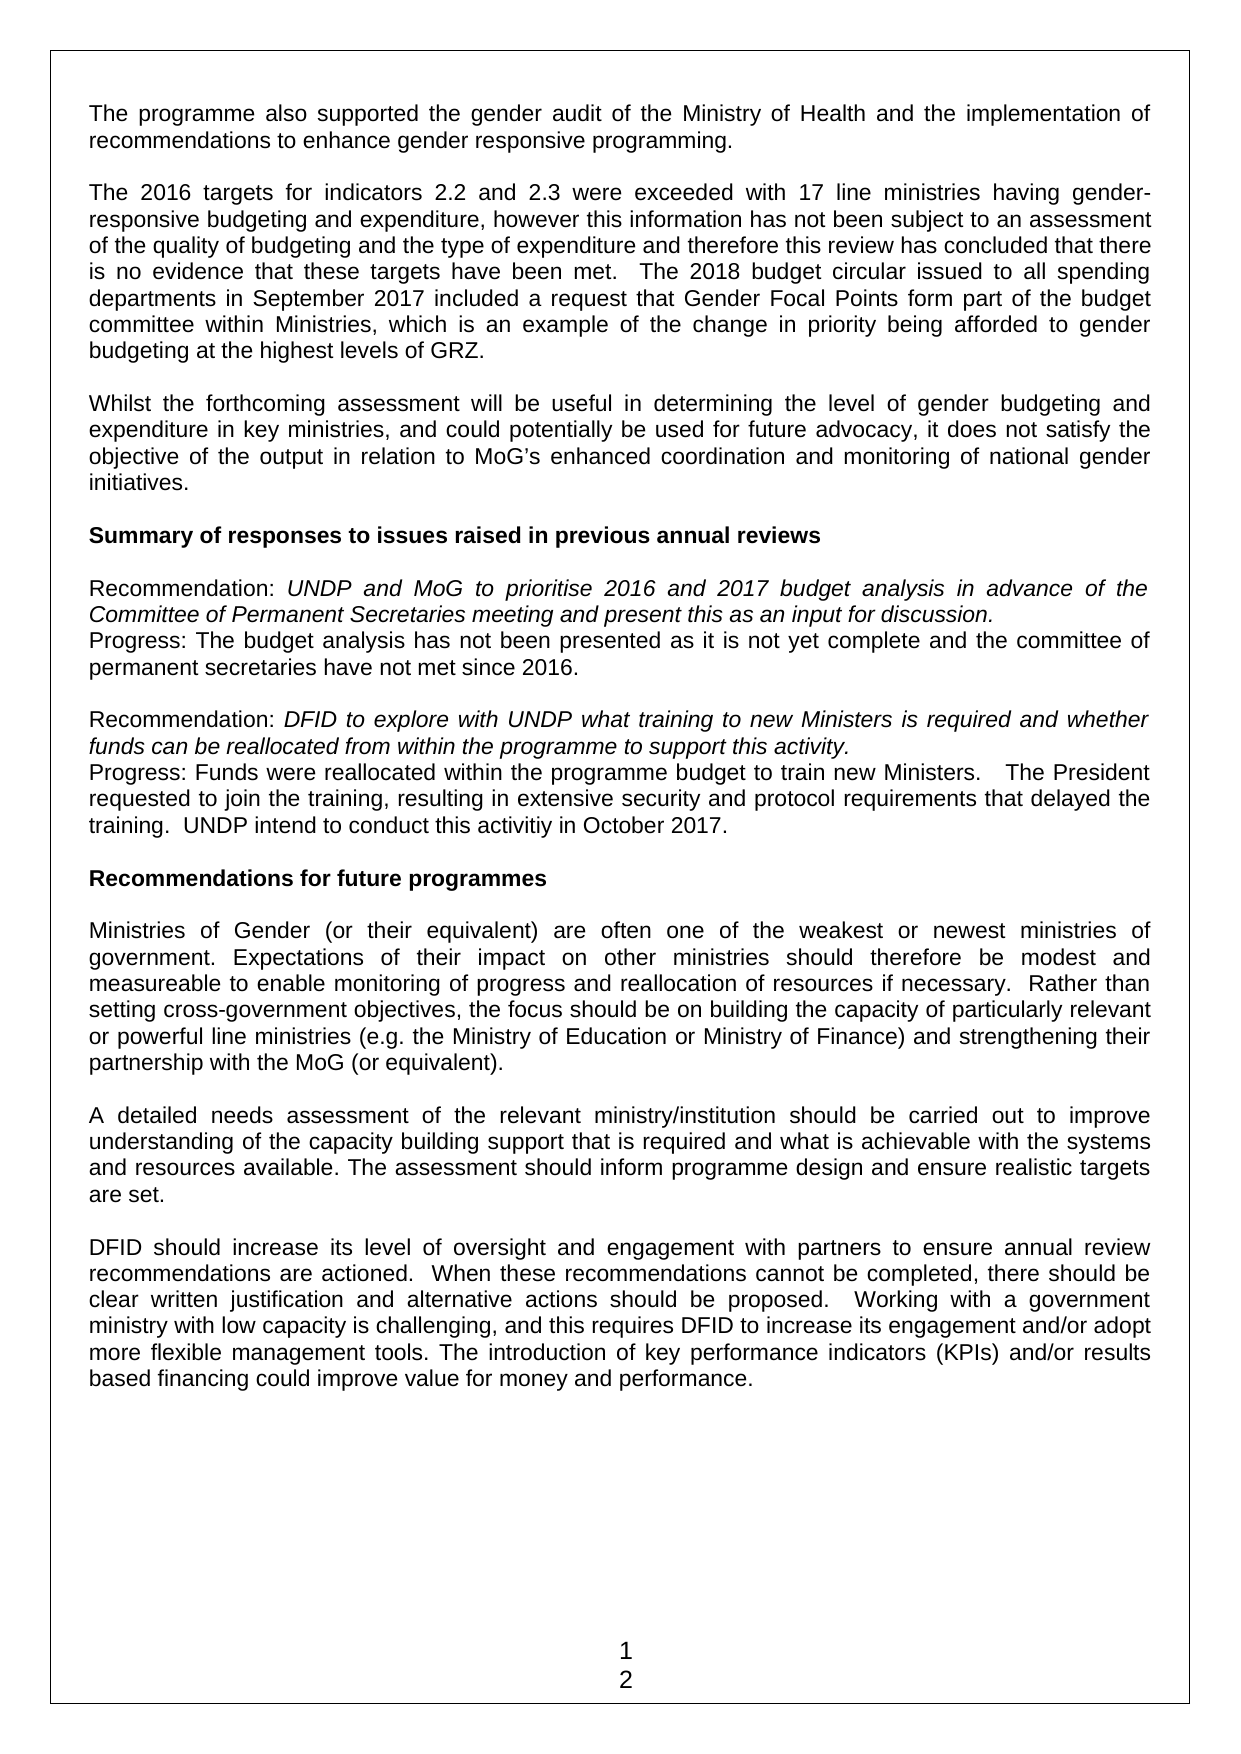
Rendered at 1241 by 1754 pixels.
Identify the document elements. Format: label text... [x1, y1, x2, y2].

text The 2016 targets for indicators 2.2 and 2.3 were exceeded with 17 line ministries having gender-responsive budgeting and expenditure, however this information has not been subject to an assessment of the quality of budgeting and the type of expenditure and therefore this review has concluded that there is no evidence that these targets have been met. The 2018 budget circular issued to all spending departments in September 2017 included a request that Gender Focal Points form part of the budget committee within Ministries, which is an example of the change in priority being afforded to gender budgeting at the highest levels of GRZ. [89, 179, 1152, 364]
text Progress: The budget analysis has not been presented as it is not yet complete and the committee of permanent secretaries have not met since 2016. [89, 627, 1152, 680]
text Progress: Funds were reallocated within the programme budget to train new Ministers. The President requested to join the training, resulting in extensive security and protocol requirements that delayed the training. UNDP intend to conduct this activitiy in October 2017. [89, 759, 1152, 838]
text Whilst the forthcoming assessment will be useful in determining the level of gender budgeting and expenditure in key ministries, and could potentially be used for future advocacy, it does not satisfy the objective of the output in relation to MoG’s enhanced coordination and monitoring of national gender initiatives. [89, 390, 1152, 496]
text Recommendations for future programmes [89, 864, 1152, 891]
text The programme also supported the gender audit of the Ministry of Health and the implementation of recommendations to enhance gender responsive programming. [89, 100, 1152, 153]
text Ministries of Gender (or their equivalent) are often one of the weakest or newest ministries of government. Expectations of their impact on other ministries should therefore be modest and measureable to enable monitoring of progress and reallocation of resources if necessary. Rather than setting cross-government objectives, the focus should be on building the capacity of particularly relevant or powerful line ministries (e.g. the Ministry of Education or Ministry of Finance) and strengthening their partnership with the MoG (or equivalent). [89, 917, 1152, 1075]
text DFID should increase its level of oversight and engagement with partners to ensure annual review recommendations are actioned. When these recommendations cannot be completed, there should be clear written justification and alternative actions should be proposed. Working with a government ministry with low capacity is challenging, and this requires DFID to increase its engagement and/or adopt more flexible management tools. The introduction of key performance indicators (KPIs) and/or results based financing could improve value for money and performance. [89, 1233, 1152, 1392]
text A detailed needs assessment of the relevant ministry/institution should be carried out to improve understanding of the capacity building support that is required and what is achievable with the systems and resources available. The assessment should inform programme design and ensure realistic targets are set. [89, 1102, 1152, 1207]
text Recommendation: UNDP and MoG to prioritise 2016 and 2017 budget analysis in advance of the Committee of Permanent Secretaries meeting and present this as an input for discussion. [89, 574, 1152, 627]
text Summary of responses to issues raised in previous annual reviews [89, 522, 1152, 548]
text Recommendation: DFID to explore with UNDP what training to new Ministers is required and whether funds can be reallocated from within the programme to support this activity. [89, 706, 1152, 759]
